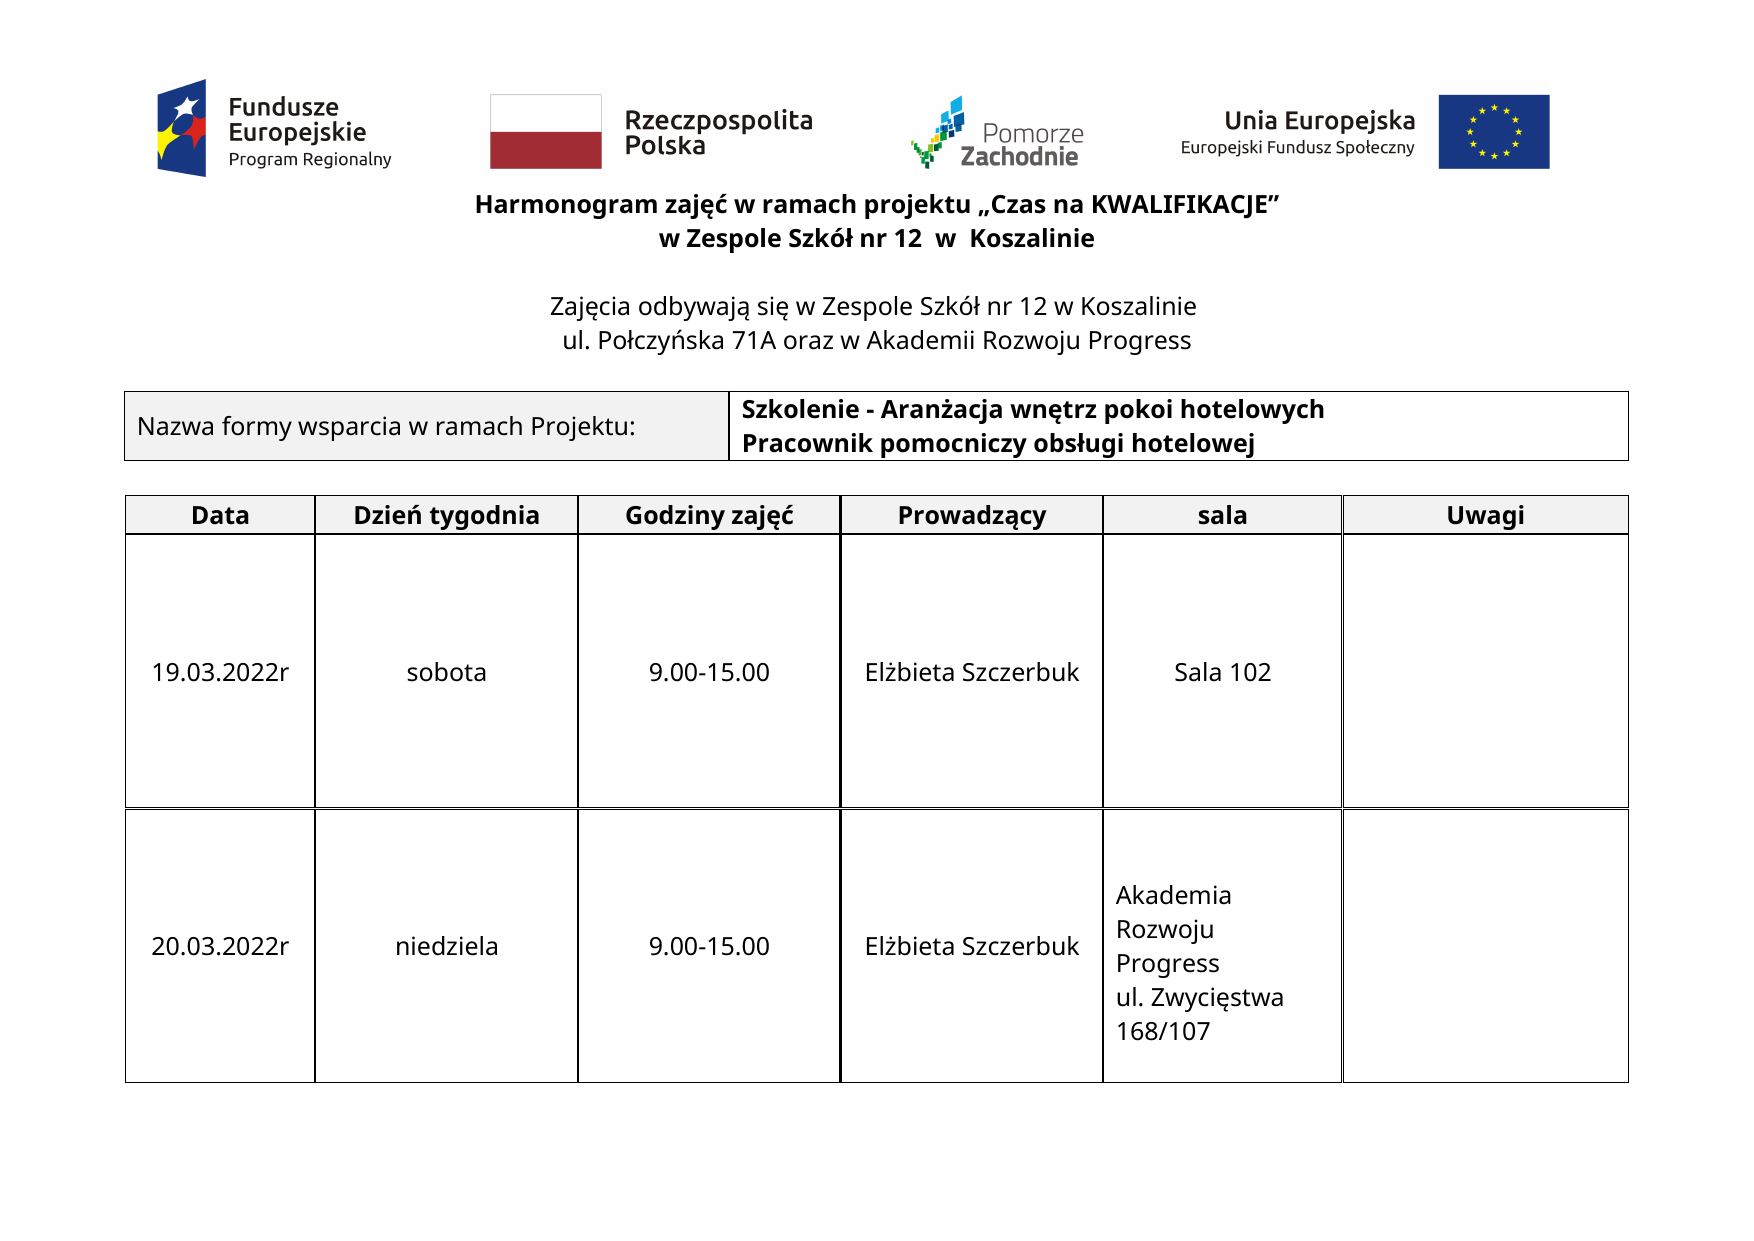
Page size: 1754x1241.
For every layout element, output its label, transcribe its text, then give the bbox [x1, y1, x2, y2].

table_cell 9.00-15.00 [579, 535, 839, 807]
table_cell Elżbieta Szczerbuk [842, 535, 1102, 807]
text w Zespole Szkół nr 12 w Koszalinie [118, 220, 1636, 254]
table_header Godziny zajęć [579, 496, 839, 533]
table_header Szkolenie - Aranżacja wnętrz pokoi hotelowych Pracownik pomocniczy obsługi hotelowej [730, 392, 1628, 460]
table_header Nazwa formy wsparcia w ramach Projektu: [125, 392, 728, 460]
table_header sala [1104, 496, 1341, 533]
table_cell 19.03.2022r [126, 535, 314, 807]
picture [157, 79, 1550, 177]
table_cell Akademia Rozwoju Progress ul. Zwycięstwa 168/107 [1104, 810, 1341, 1082]
table_cell 9.00-15.00 [579, 810, 839, 1082]
table_header Uwagi [1344, 496, 1628, 533]
table_cell Sala 102 [1104, 535, 1341, 807]
table_header Data [126, 496, 314, 533]
table_cell Elżbieta Szczerbuk [842, 810, 1102, 1082]
text ul. Połczyńska 71A oraz w Akademii Rozwoju Progress [118, 322, 1636, 357]
text Harmonogram zajęć w ramach projektu „Czas na KWALIFIKACJE” [118, 186, 1636, 220]
table_cell [1344, 810, 1628, 1082]
text Zajęcia odbywają się w Zespole Szkół nr 12 w Koszalinie [118, 288, 1636, 322]
table_cell niedziela [316, 810, 577, 1082]
table_cell [1344, 535, 1628, 807]
table_header Prowadzący [842, 496, 1102, 533]
table_cell sobota [316, 535, 577, 807]
table_header Dzień tygodnia [316, 496, 577, 533]
table_cell 20.03.2022r [126, 810, 314, 1082]
